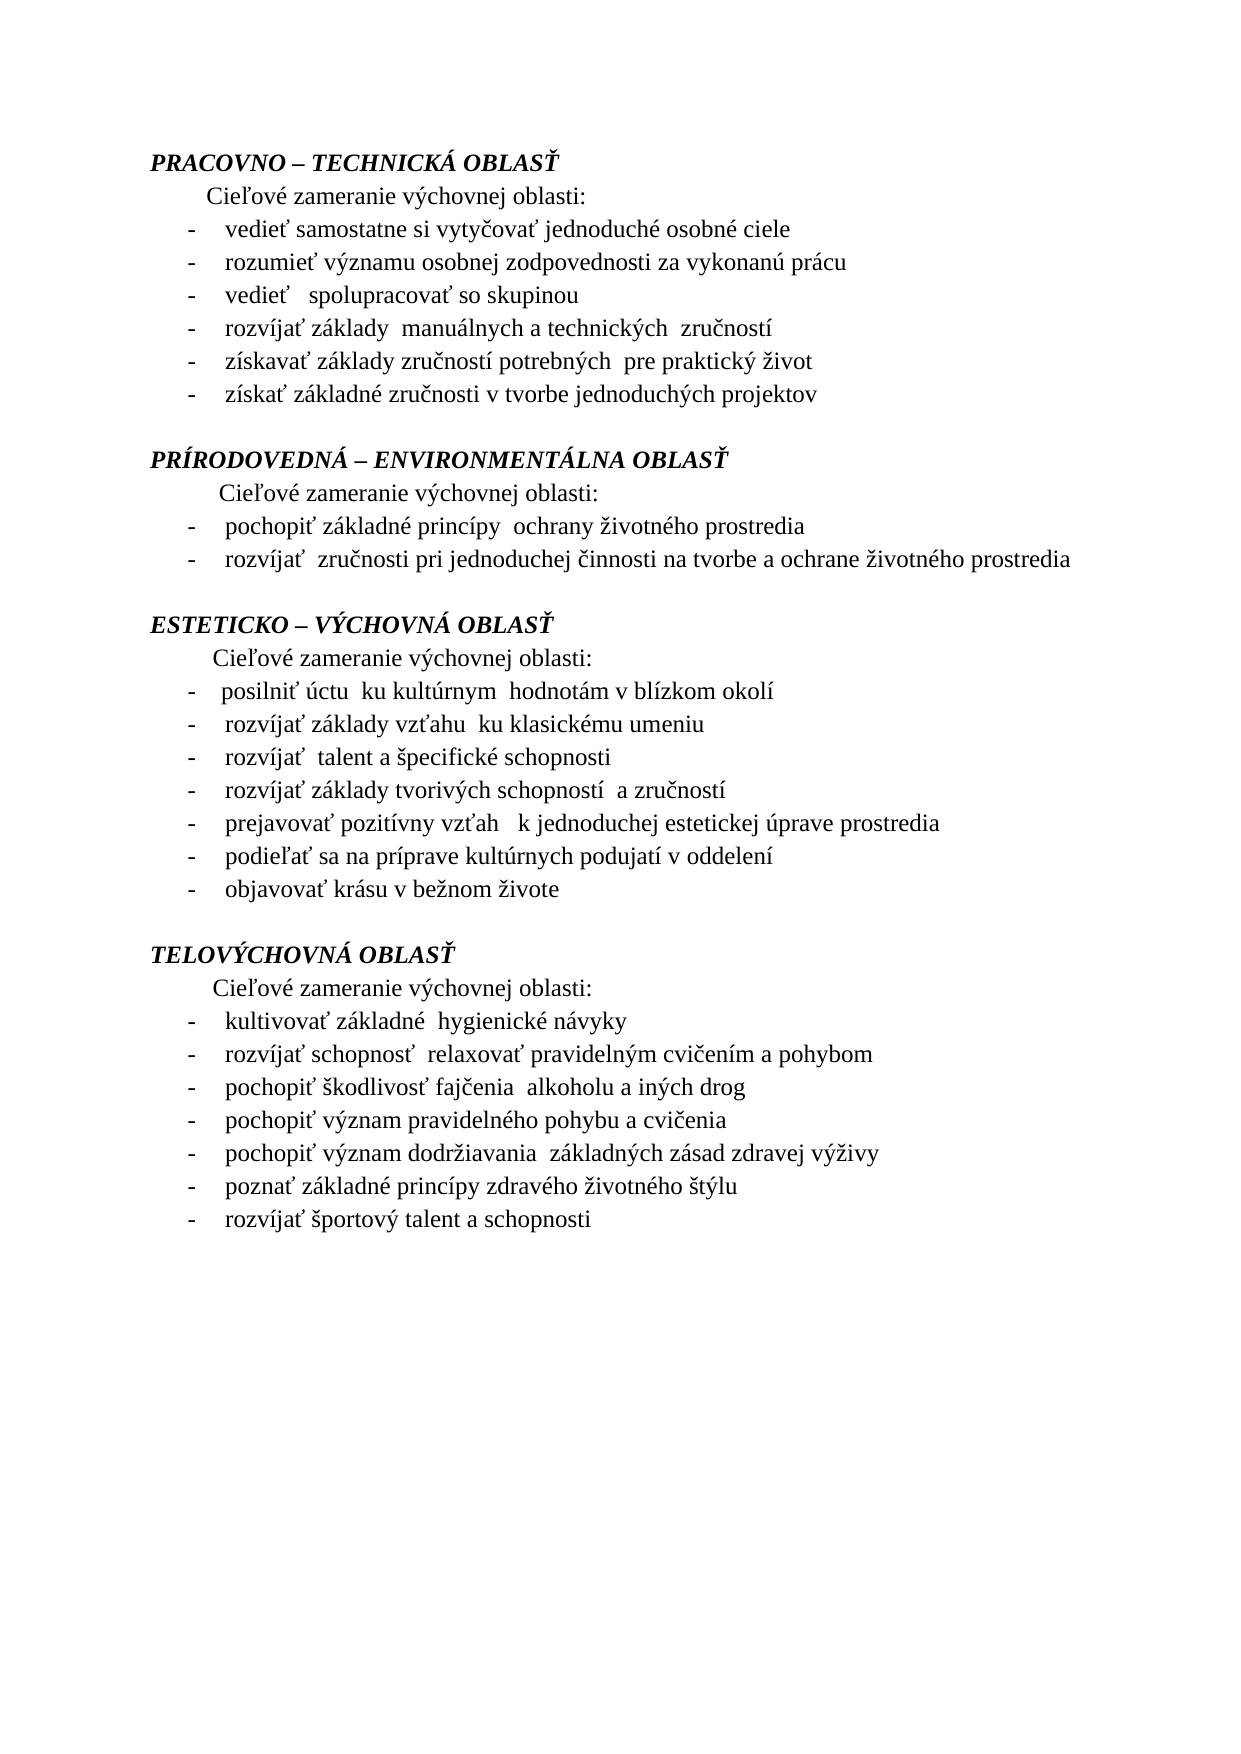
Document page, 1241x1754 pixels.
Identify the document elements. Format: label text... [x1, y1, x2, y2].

list rozvíjať základy manuálnych a technických zručností [187, 313, 1090, 342]
list rozumieť významu osobnej zodpovednosti za vykonanú prácu [187, 247, 1090, 276]
list kultivovať základné hygienické návyky [187, 1006, 1090, 1035]
list vedieť spolupracovať so skupinou [187, 280, 1090, 308]
text PRACOVNO – TECHNICKÁ OBLASŤ [150, 148, 1090, 176]
text PRÍRODOVEDNÁ – ENVIRONMENTÁLNA OBLASŤ [150, 445, 1090, 474]
list získavať základy zručností potrebných pre praktický život [187, 346, 1090, 374]
text Cieľové zameranie výchovnej oblasti: [150, 478, 1090, 507]
list rozvíjať základy tvorivých schopností a zručností [187, 775, 1090, 804]
list podieľať sa na príprave kultúrnych podujatí v oddelení [187, 841, 1090, 870]
list získať základné zručnosti v tvorbe jednoduchých projektov [187, 379, 1090, 408]
text ESTETICKO – VÝCHOVNÁ OBLASŤ [150, 610, 1090, 639]
list rozvíjať schopnosť relaxovať pravidelným cvičením a pohybom [187, 1039, 1090, 1068]
list prejavovať pozitívny vzťah k jednoduchej estetickej úprave prostredia [187, 808, 1090, 837]
text - posilniť úctu ku kultúrnym hodnotám v blízkom okolí [187, 676, 1090, 705]
list poznať základné princípy zdravého životného štýlu [187, 1171, 1090, 1200]
list pochopiť význam dodržiavania základných zásad zdravej výživy [187, 1138, 1090, 1167]
text Cieľové zameranie výchovnej oblasti: [150, 643, 1090, 672]
list vedieť samostatne si vytyčovať jednoduché osobné ciele [187, 214, 1090, 242]
list objavovať krásu v bežnom živote [187, 874, 1090, 903]
list rozvíjať športový talent a schopnosti [187, 1204, 1090, 1233]
list pochopiť škodlivosť fajčenia alkoholu a iných drog [187, 1072, 1090, 1101]
list pochopiť základné princípy ochrany životného prostredia [187, 511, 1090, 540]
text TELOVÝCHOVNÁ OBLASŤ [150, 940, 1090, 969]
list rozvíjať zručnosti pri jednoduchej činnosti na tvorbe a ochrane životného prostredia [187, 544, 1090, 573]
list rozvíjať talent a špecifické schopnosti [187, 742, 1090, 771]
list rozvíjať základy vzťahu ku klasickému umeniu [187, 709, 1090, 738]
text Cieľové zameranie výchovnej oblasti: [150, 973, 1090, 1002]
list pochopiť význam pravidelného pohybu a cvičenia [187, 1105, 1090, 1134]
text Cieľové zameranie výchovnej oblasti: [150, 181, 1090, 209]
